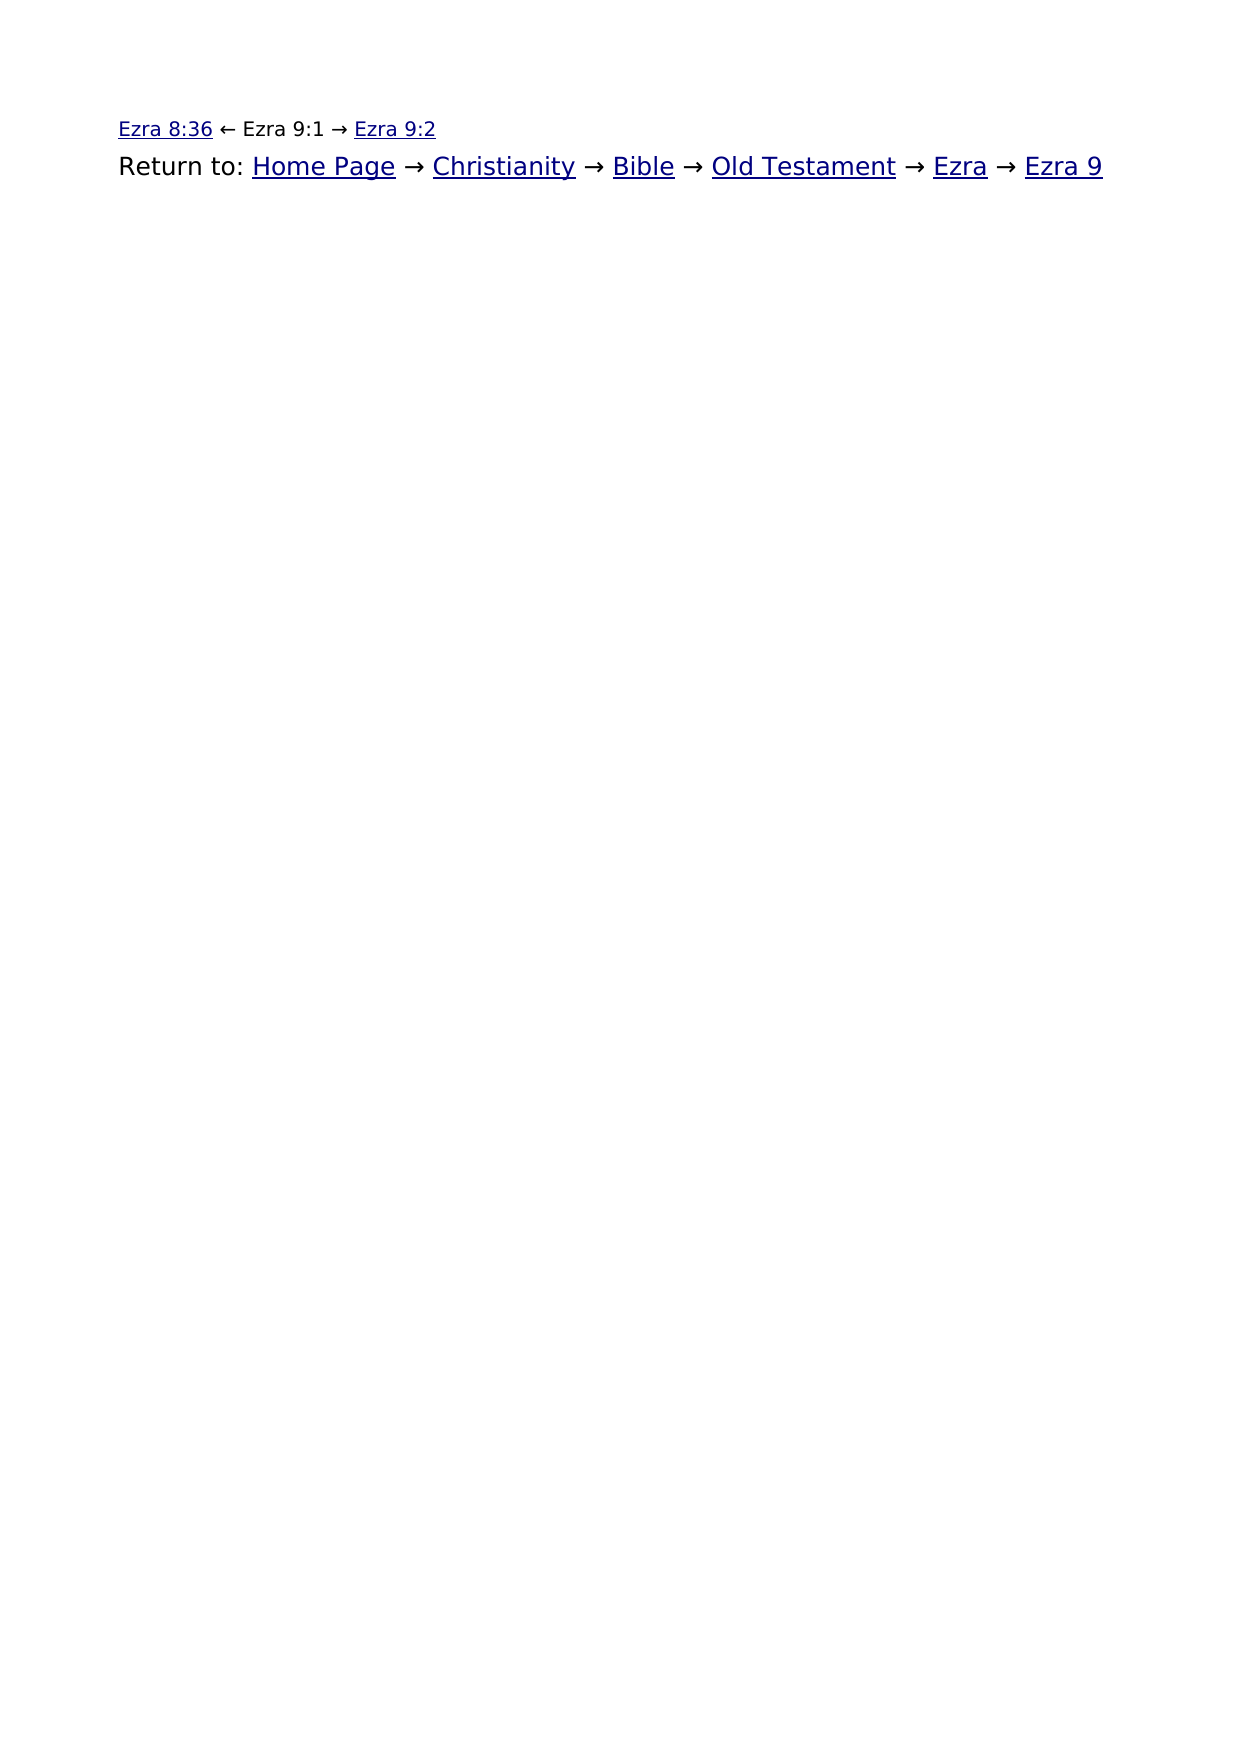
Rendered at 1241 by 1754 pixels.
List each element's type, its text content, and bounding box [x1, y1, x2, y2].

text Return to: Home Page → Christianity → Bible → Old Testament → Ezra → Ezra 9 [118, 152, 1122, 181]
text Ezra 8:36 ← Ezra 9:1 → Ezra 9:2 [118, 118, 1122, 152]
